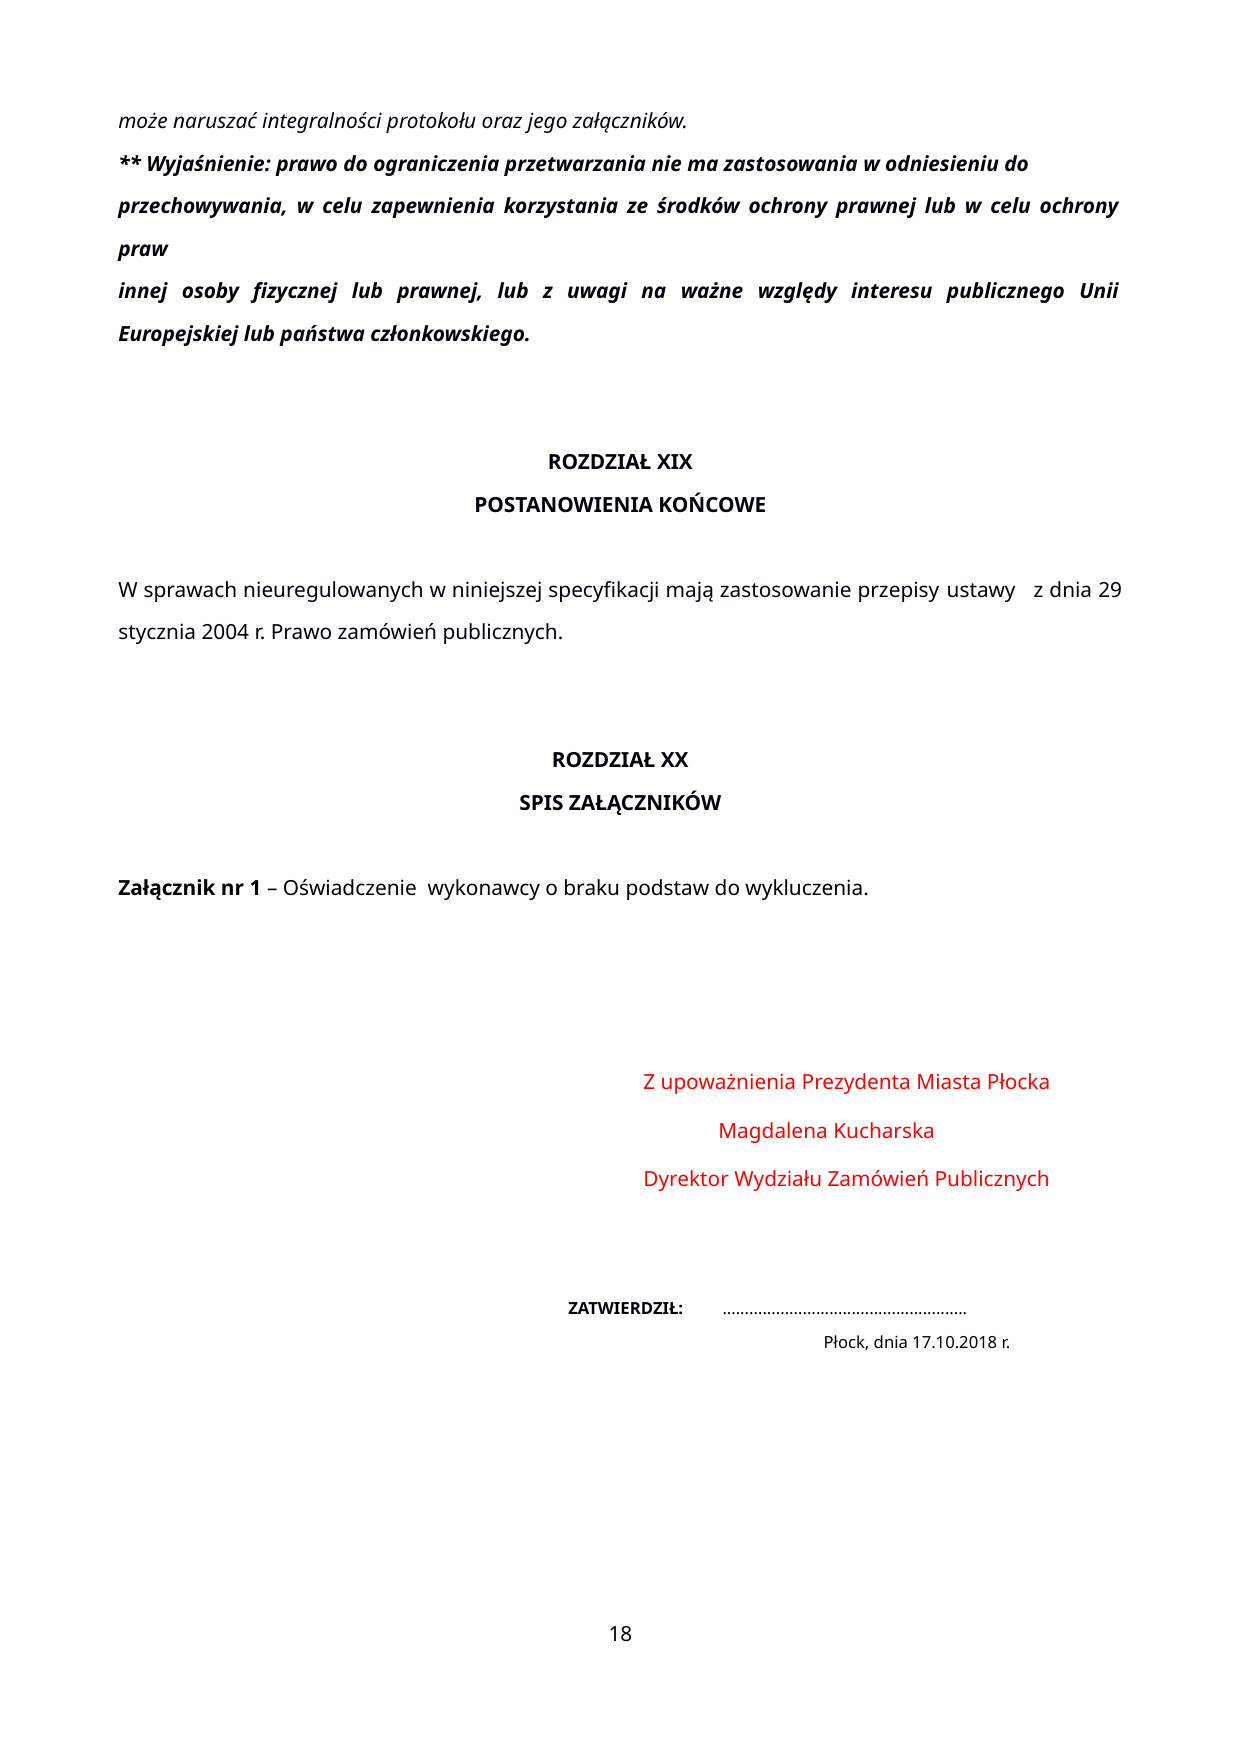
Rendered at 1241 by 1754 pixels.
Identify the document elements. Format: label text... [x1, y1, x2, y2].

text Załącznik nr 1 – Oświadczenie wykonawcy o braku podstaw do wykluczenia. [118, 873, 1122, 902]
text Magdalena Kucharska [118, 1116, 1122, 1144]
text Z upoważnienia Prezydenta Miasta Płocka [118, 1067, 1122, 1096]
text ROZDZIAŁ XIX [118, 447, 1122, 476]
text ROZDZIAŁ XX [118, 745, 1122, 774]
text SPIS ZAŁĄCZNIKÓW [118, 788, 1122, 816]
text Dyrektor Wydziału Zamówień Publicznych [118, 1164, 1122, 1236]
text może naruszać integralności protokołu oraz jego załączników. [118, 106, 1122, 135]
text POSTANOWIENIA KOŃCOWE [118, 490, 1122, 518]
text ZATWIERDZIŁ: ....................................................... [118, 1256, 1122, 1319]
text W sprawach nieuregulowanych w niniejszej specyfikacji mają zastosowanie przepisy ustawy z dnia 29 stycznia 2004 r. Prawo zamówień publicznych. [118, 575, 1122, 646]
text innej osoby fizycznej lub prawnej, lub z uwagi na ważne względy interesu publicznego Unii Europejskiej lub państwa członkowskiego. [118, 277, 1122, 348]
text ** Wyjaśnienie: prawo do ograniczenia przetwarzania nie ma zastosowania w odniesieniu do [118, 149, 1122, 177]
text Płock, dnia 17.10.2018 r. [115, 1330, 1122, 1353]
text przechowywania, w celu zapewnienia korzystania ze środków ochrony prawnej lub w celu ochrony praw [118, 191, 1122, 262]
